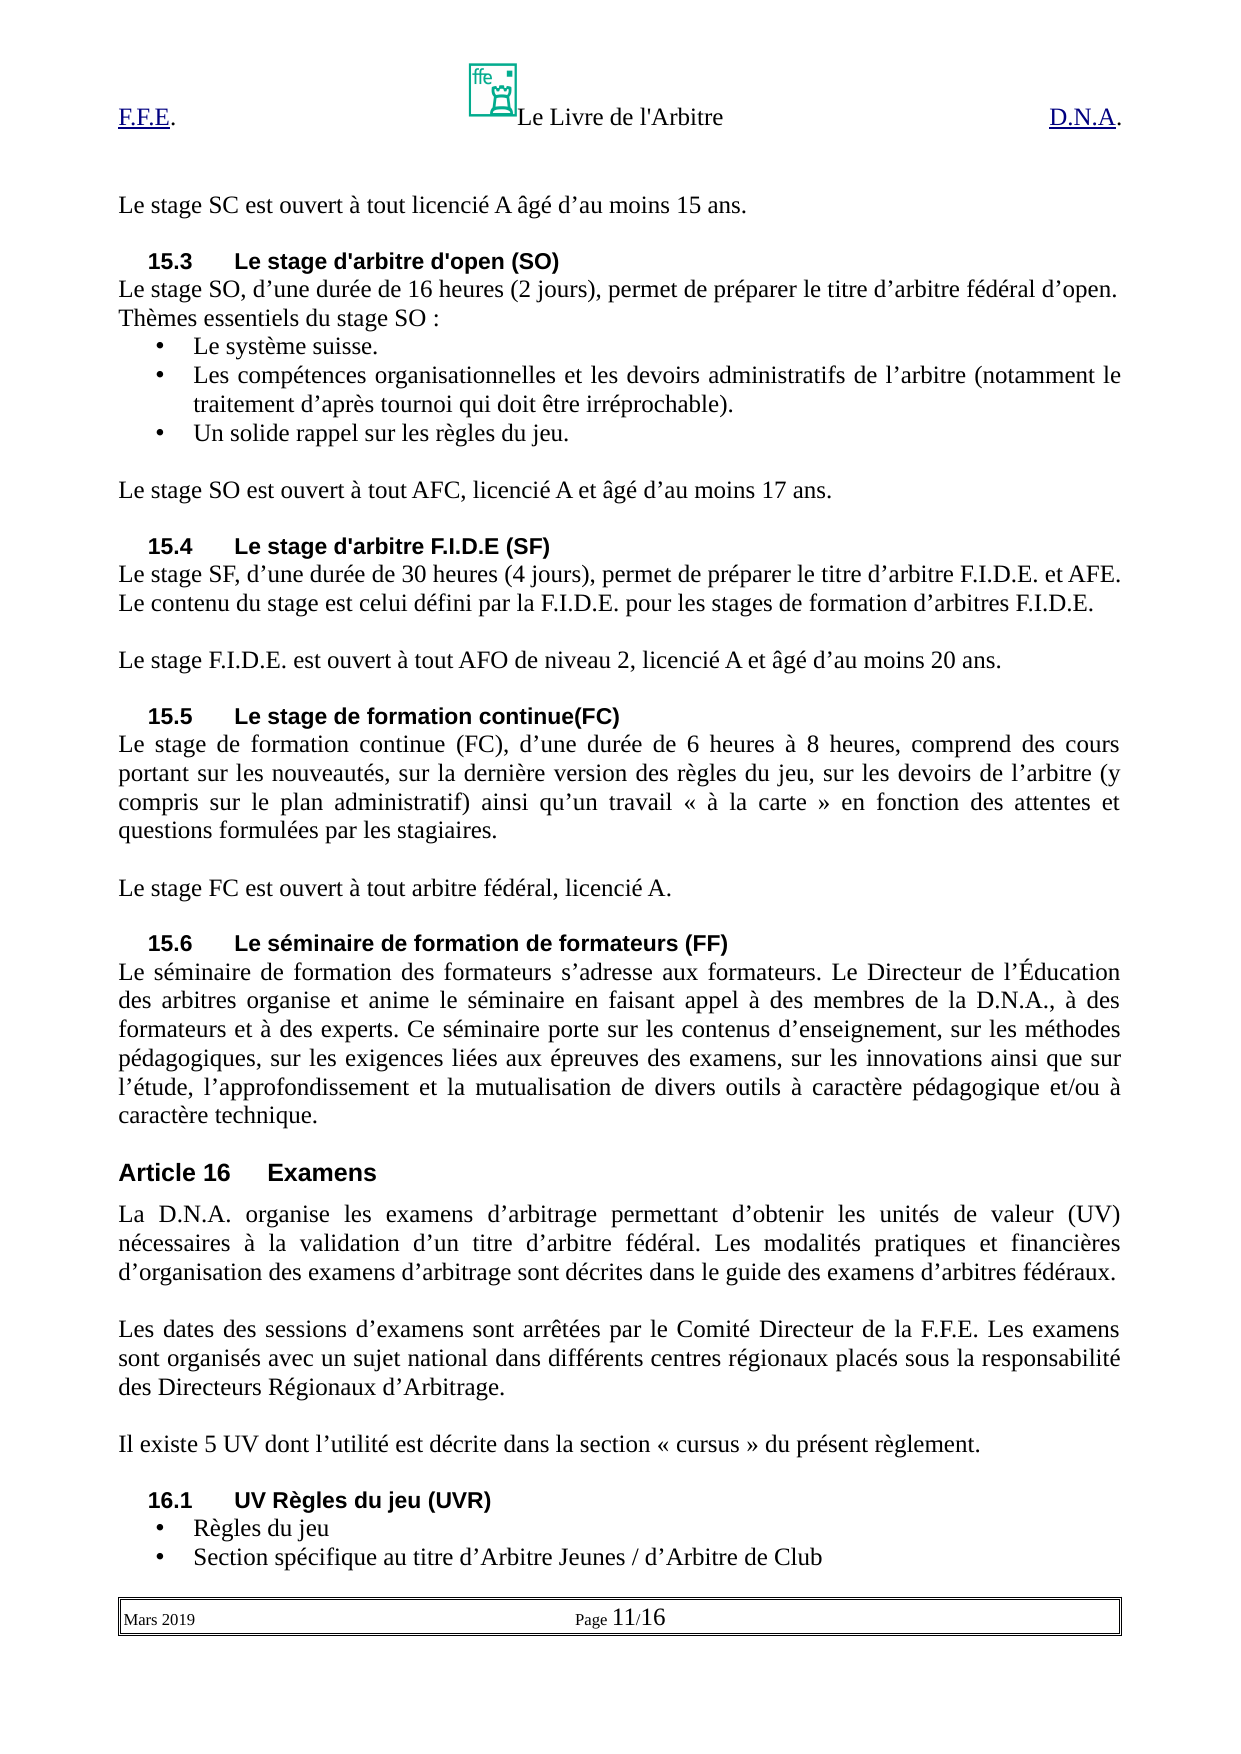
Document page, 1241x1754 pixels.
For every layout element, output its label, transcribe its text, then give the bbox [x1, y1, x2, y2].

text Thèmes essentiels du stage SO : [118, 303, 1122, 331]
text Le stage SF, d’une durée de 30 heures (4 jours), permet de préparer le titre d’arbitre F.I.D.E. et AFE. [118, 559, 1122, 588]
list Les compétences organisationnelles et les devoirs administratifs de l’arbitre (notamment le traitement d’après tournoi qui doit être irréprochable). [156, 360, 1122, 418]
text Le stage F.I.D.E. est ouvert à tout AFO de niveau 2, licencié A et âgé d’au moins 20 ans. [118, 645, 1122, 674]
text Le stage FC est ouvert à tout arbitre fédéral, licencié A. [118, 873, 1122, 902]
list Règles du jeu [156, 1513, 1122, 1542]
list Un solide rappel sur les règles du jeu. [156, 418, 1122, 446]
subtitle 15.3 Le stage d'arbitre d'open (SO) [148, 248, 1122, 274]
subtitle 15.6 Le séminaire de formation de formateurs (FF) [148, 930, 1122, 957]
subtitle 15.5 Le stage de formation continue(FC) [148, 703, 1122, 729]
subtitle 16.1 UV Règles du jeu (UVR) [148, 1487, 1122, 1513]
text Le stage de formation continue (FC), d’une durée de 6 heures à 8 heures, comprend des cours portant sur les nouveautés, sur la dernière version des règles du jeu, sur les devoirs de l’arbitre (y compris sur le plan administratif) ainsi qu’un travail « à la carte » en fonction des attentes et questions formulées par les stagiaires. [118, 729, 1122, 844]
subtitle 15.4 Le stage d'arbitre F.I.D.E (SF) [148, 533, 1122, 559]
picture [468, 63, 518, 117]
text Le stage SO est ouvert à tout AFC, licencié A et âgé d’au moins 17 ans. [118, 475, 1122, 504]
list Le système suisse. [156, 331, 1122, 360]
text Il existe 5 UV dont l’utilité est décrite dans la section « cursus » du présent règlement. [118, 1429, 1122, 1458]
subtitle Article 16 Examens [118, 1158, 1122, 1187]
list Section spécifique au titre d’Arbitre Jeunes / d’Arbitre de Club [156, 1542, 1122, 1571]
text Le stage SO, d’une durée de 16 heures (2 jours), permet de préparer le titre d’arbitre fédéral d’open. [118, 274, 1122, 303]
text La D.N.A. organise les examens d’arbitrage permettant d’obtenir les unités de valeur (UV) nécessaires à la validation d’un titre d’arbitre fédéral. Les modalités pratiques et financières d’organisation des examens d’arbitrage sont décrites dans le guide des examens d’arbitres fédéraux. [118, 1199, 1122, 1285]
text Le stage SC est ouvert à tout licencié A âgé d’au moins 15 ans. [118, 190, 1122, 219]
text Le séminaire de formation des formateurs s’adresse aux formateurs. Le Directeur de l’Éducation des arbitres organise et anime le séminaire en faisant appel à des membres de la D.N.A., à des formateurs et à des experts. Ce séminaire porte sur les contenus d’enseignement, sur les méthodes pédagogiques, sur les exigences liées aux épreuves des examens, sur les innovations ainsi que sur l’étude, l’approfondissement et la mutualisation de divers outils à caractère pédagogique et/ou à caractère technique. [118, 957, 1122, 1129]
text Le contenu du stage est celui défini par la F.I.D.E. pour les stages de formation d’arbitres F.I.D.E. [118, 588, 1122, 617]
text Les dates des sessions d’examens sont arrêtées par le Comité Directeur de la F.F.E. Les examens sont organisés avec un sujet national dans différents centres régionaux placés sous la responsabilité des Directeurs Régionaux d’Arbitrage. [118, 1314, 1122, 1400]
